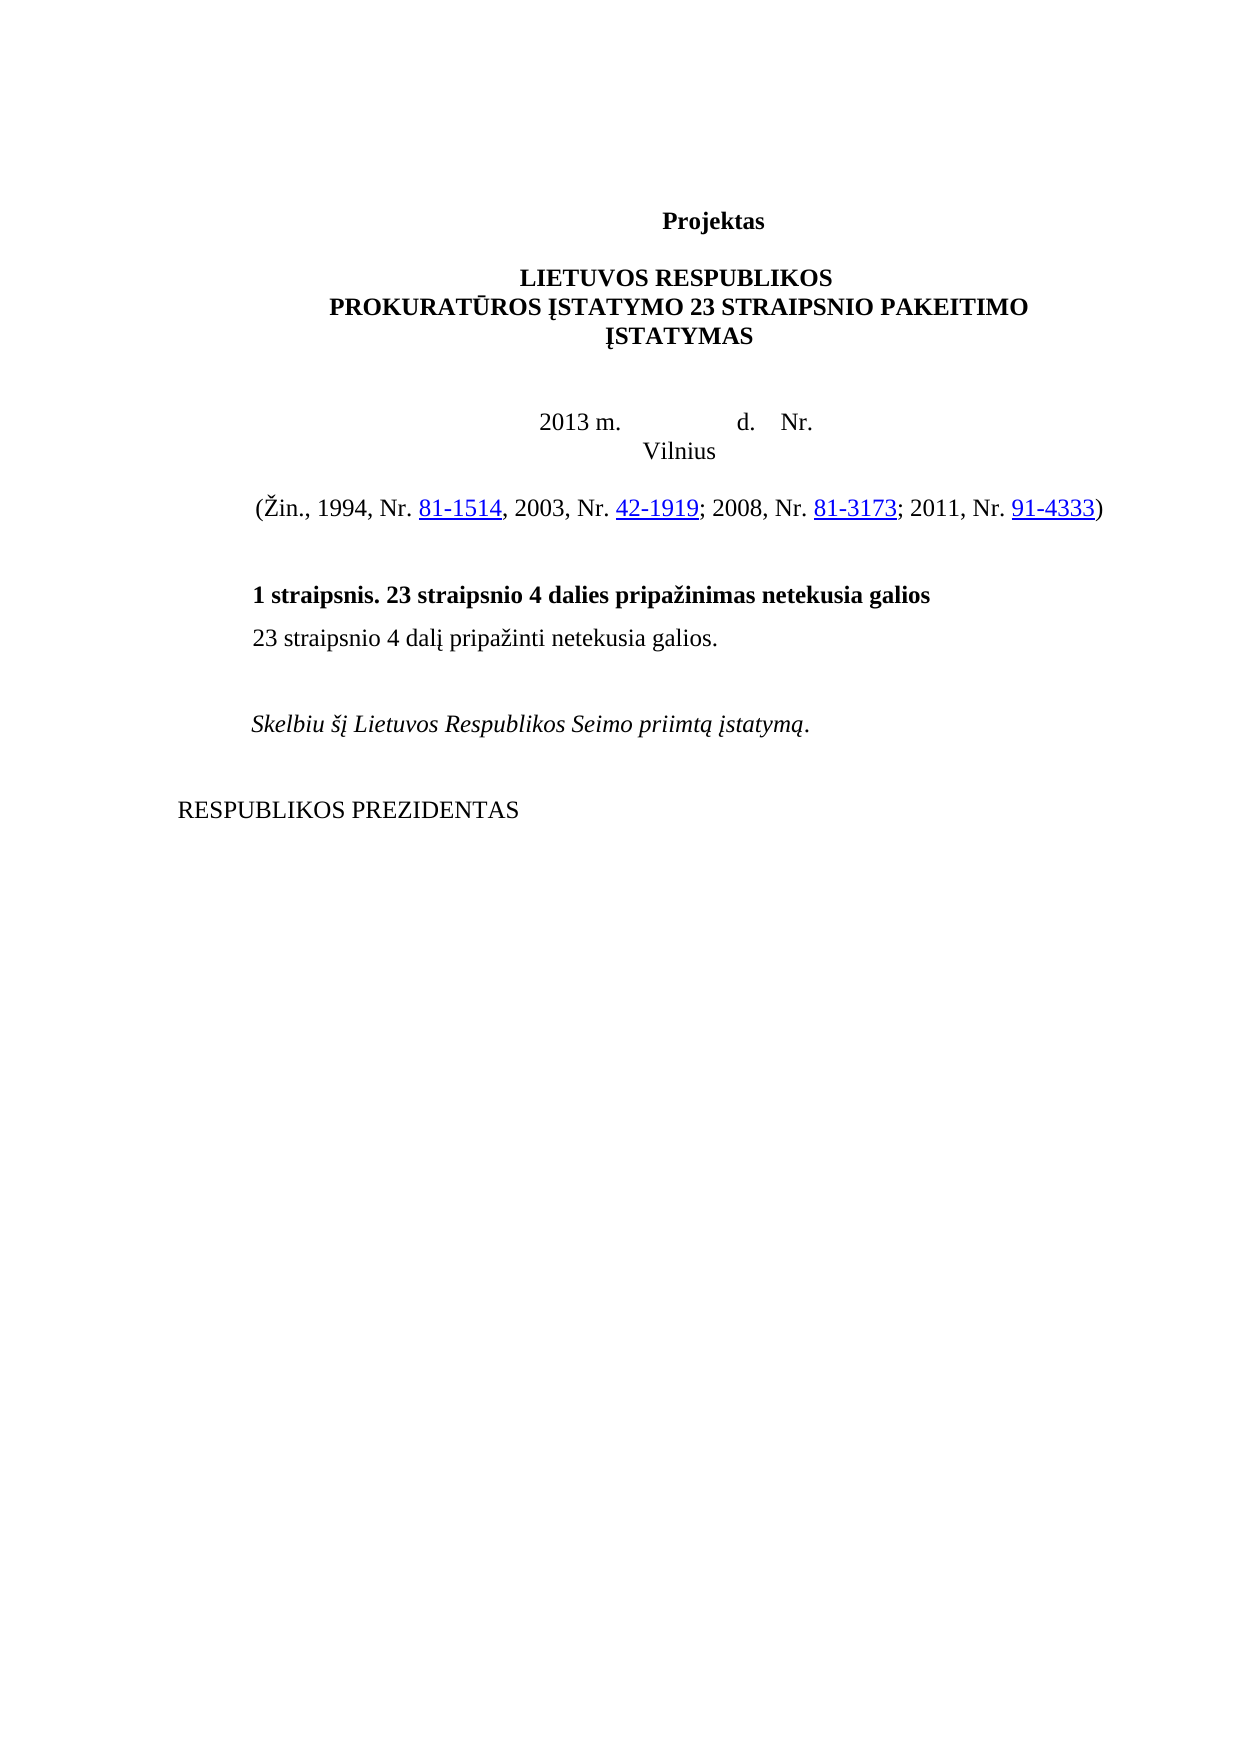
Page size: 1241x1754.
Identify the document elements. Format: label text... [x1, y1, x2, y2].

text ĮSTATYMAS [177, 321, 1181, 350]
text (Žin., 1994, Nr. 81-1514, 2003, Nr. 42-1919; 2008, Nr. 81-3173; 2011, Nr. 91-4333) [177, 493, 1181, 522]
text Vilnius [177, 436, 1181, 465]
text 1 straipsnis. 23 straipsnio 4 dalies pripažinimas netekusia galios [177, 580, 1181, 608]
text Prokuratūros įstatymo 23 straipsnio pakeitimo [177, 292, 1181, 321]
text Skelbiu šį Lietuvos Respublikos Seimo priimtą įstatymą. [177, 709, 1181, 738]
text Projektas [177, 206, 1181, 235]
text RESPUBLIKOS PREZIDENTAS [177, 795, 1181, 824]
text 2013 m. d. Nr. [177, 407, 1181, 436]
text LIETUVOS RESPUBLIKOS [177, 263, 1181, 292]
text 23 straipsnio 4 dalį pripažinti netekusia galios. [177, 623, 1181, 652]
